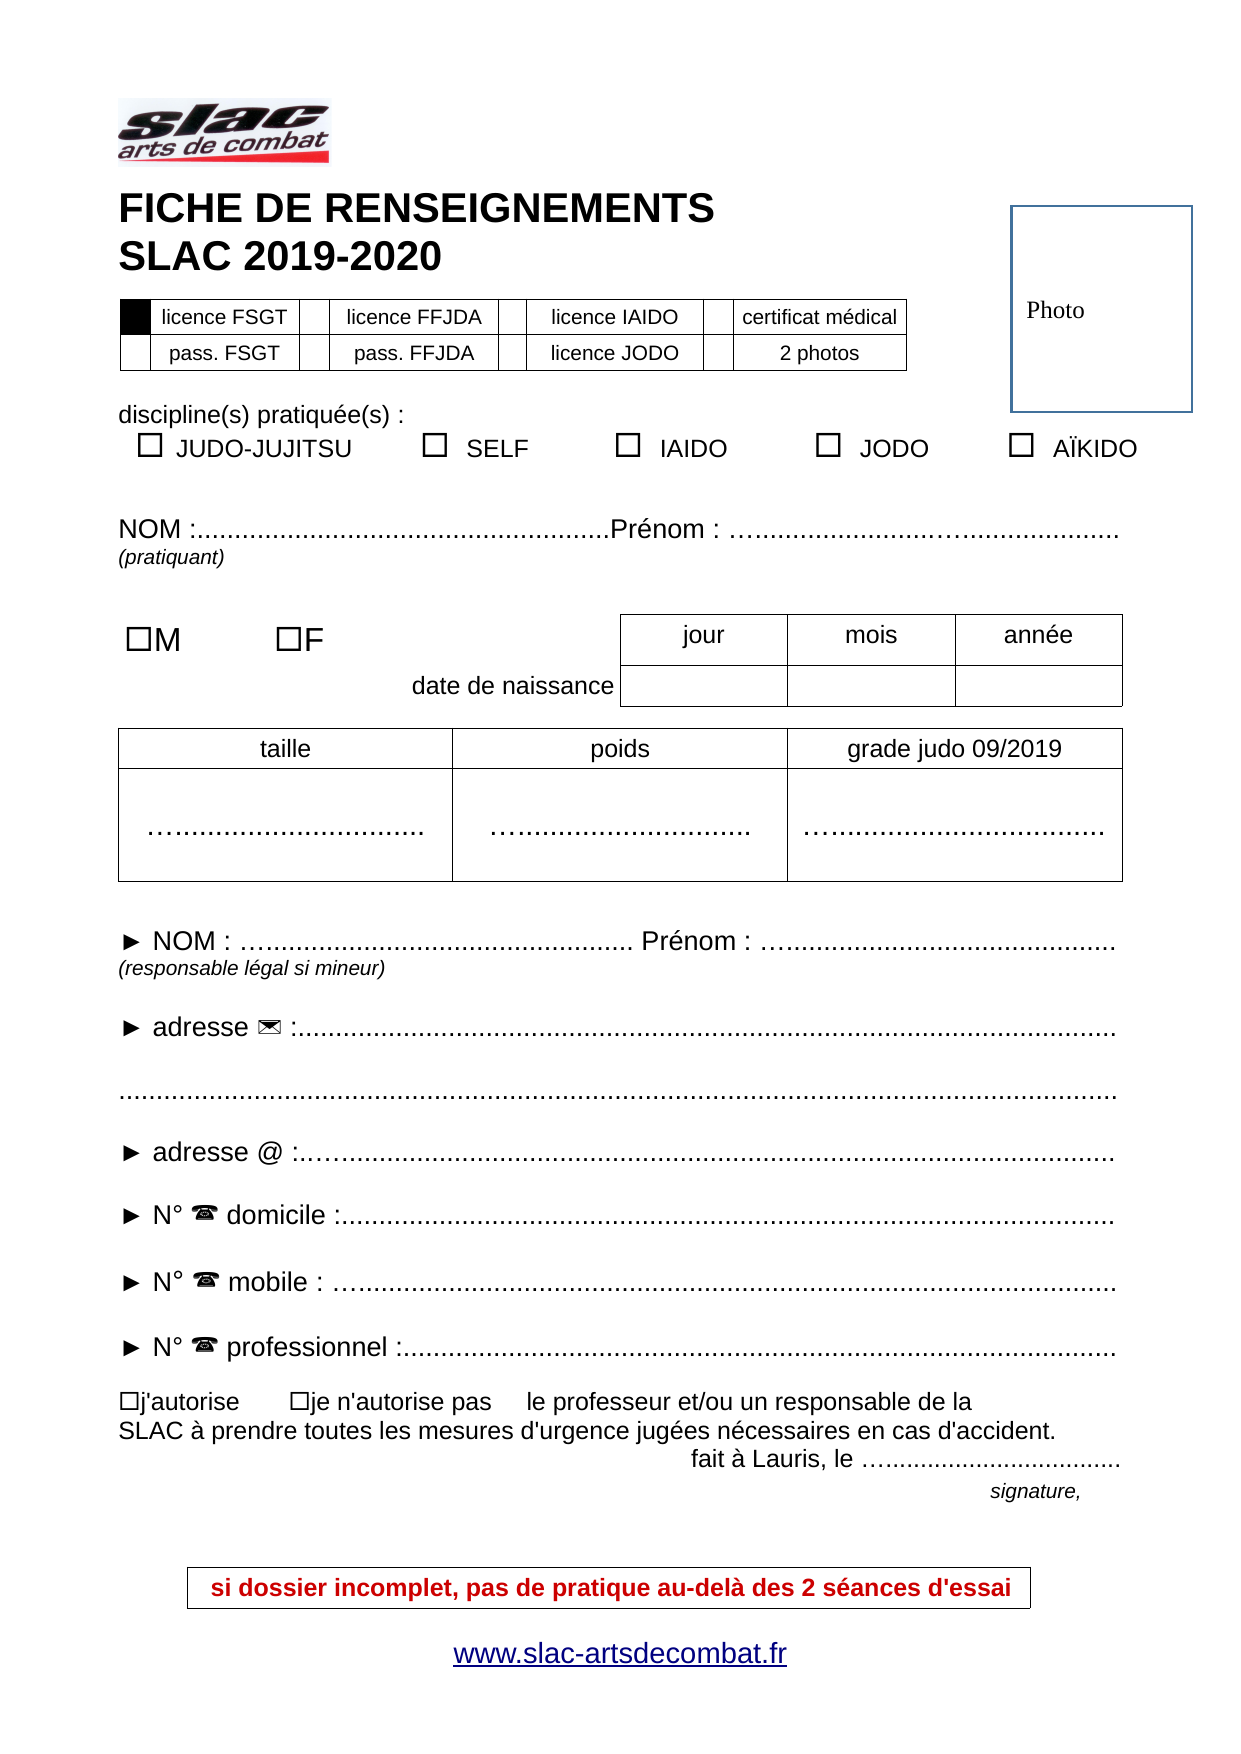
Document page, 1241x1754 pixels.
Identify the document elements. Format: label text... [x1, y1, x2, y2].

table_cell [499, 335, 526, 370]
text j'autorise je n'autorise pas le professeur et/ou un responsable de la [118, 1387, 1122, 1416]
table_cell [300, 335, 329, 370]
table_cell pass. FFJDA [330, 335, 498, 370]
table_header [300, 300, 329, 334]
table_header SELF [369, 428, 570, 470]
table_header M F [118, 614, 369, 665]
table_header certificat médical [734, 300, 906, 334]
table_header JUDO-JUJITSU [118, 428, 369, 470]
text ► adresse @ :..…....................................................................................................... [118, 1136, 1122, 1167]
table_header licence FSGT [151, 300, 299, 334]
table_cell licence JODO [527, 335, 703, 370]
table_header licence IAIDO [527, 300, 703, 334]
text ► N°  mobile : …..................................................................................................... [118, 1264, 1122, 1297]
table_cell 2 photos [734, 335, 906, 370]
table_header [369, 614, 620, 665]
table_header jour [621, 615, 787, 665]
table_header [121, 300, 150, 334]
text ► N°  domicile :....................................................................................................... [118, 1199, 1122, 1230]
table_header mois [788, 615, 955, 665]
text FICHE DE RENSEIGNEMENTS SLAC 2019-2020 [118, 183, 1122, 279]
table_header grade judo 09/2019 [788, 729, 1122, 768]
text ► N°  professionnel :............................................................................................... [118, 1331, 1122, 1362]
text signature, [118, 1473, 1122, 1504]
text (pratiquant) [118, 545, 1122, 569]
table_header IAIDO [570, 428, 771, 470]
text (responsable légal si mineur) [118, 956, 1122, 980]
table_cell [704, 335, 733, 370]
text ► adresse  :............................................................................................................. [118, 1011, 1122, 1042]
text fait à Lauris, le ….................................. [118, 1444, 1122, 1473]
table_header [704, 300, 733, 334]
table_header [499, 300, 526, 334]
table_cell ….................................. [788, 769, 1122, 881]
text ..................................................................................................................................... [118, 1074, 1122, 1105]
table_cell [621, 666, 787, 706]
table_header taille [119, 729, 452, 768]
table_cell [956, 666, 1122, 706]
table_header JODO [771, 428, 972, 470]
table_cell pass. FSGT [151, 335, 299, 370]
text ► NOM : …................................................. Prénom : …............................................ [118, 925, 1122, 956]
text discipline(s) pratiquée(s) : [118, 399, 1122, 428]
table_header licence FFJDA [330, 300, 498, 334]
text NOM :.......................................................Prénom : …........................…..................... [118, 513, 1122, 545]
table_header poids [453, 729, 787, 768]
table_header année [956, 615, 1122, 665]
table_cell [788, 666, 955, 706]
table_cell …............................... [119, 769, 452, 881]
table_cell …............................. [453, 769, 787, 881]
table_cell date de naissance [118, 665, 620, 706]
table_cell [121, 335, 150, 370]
table_header si dossier incomplet, pas de pratique au-delà des 2 séances d'essai [188, 1568, 1030, 1607]
table_header AÏKIDO [972, 428, 1172, 470]
text SLAC à prendre toutes les mesures d'urgence jugées nécessaires en cas d'accident. [118, 1416, 1122, 1444]
